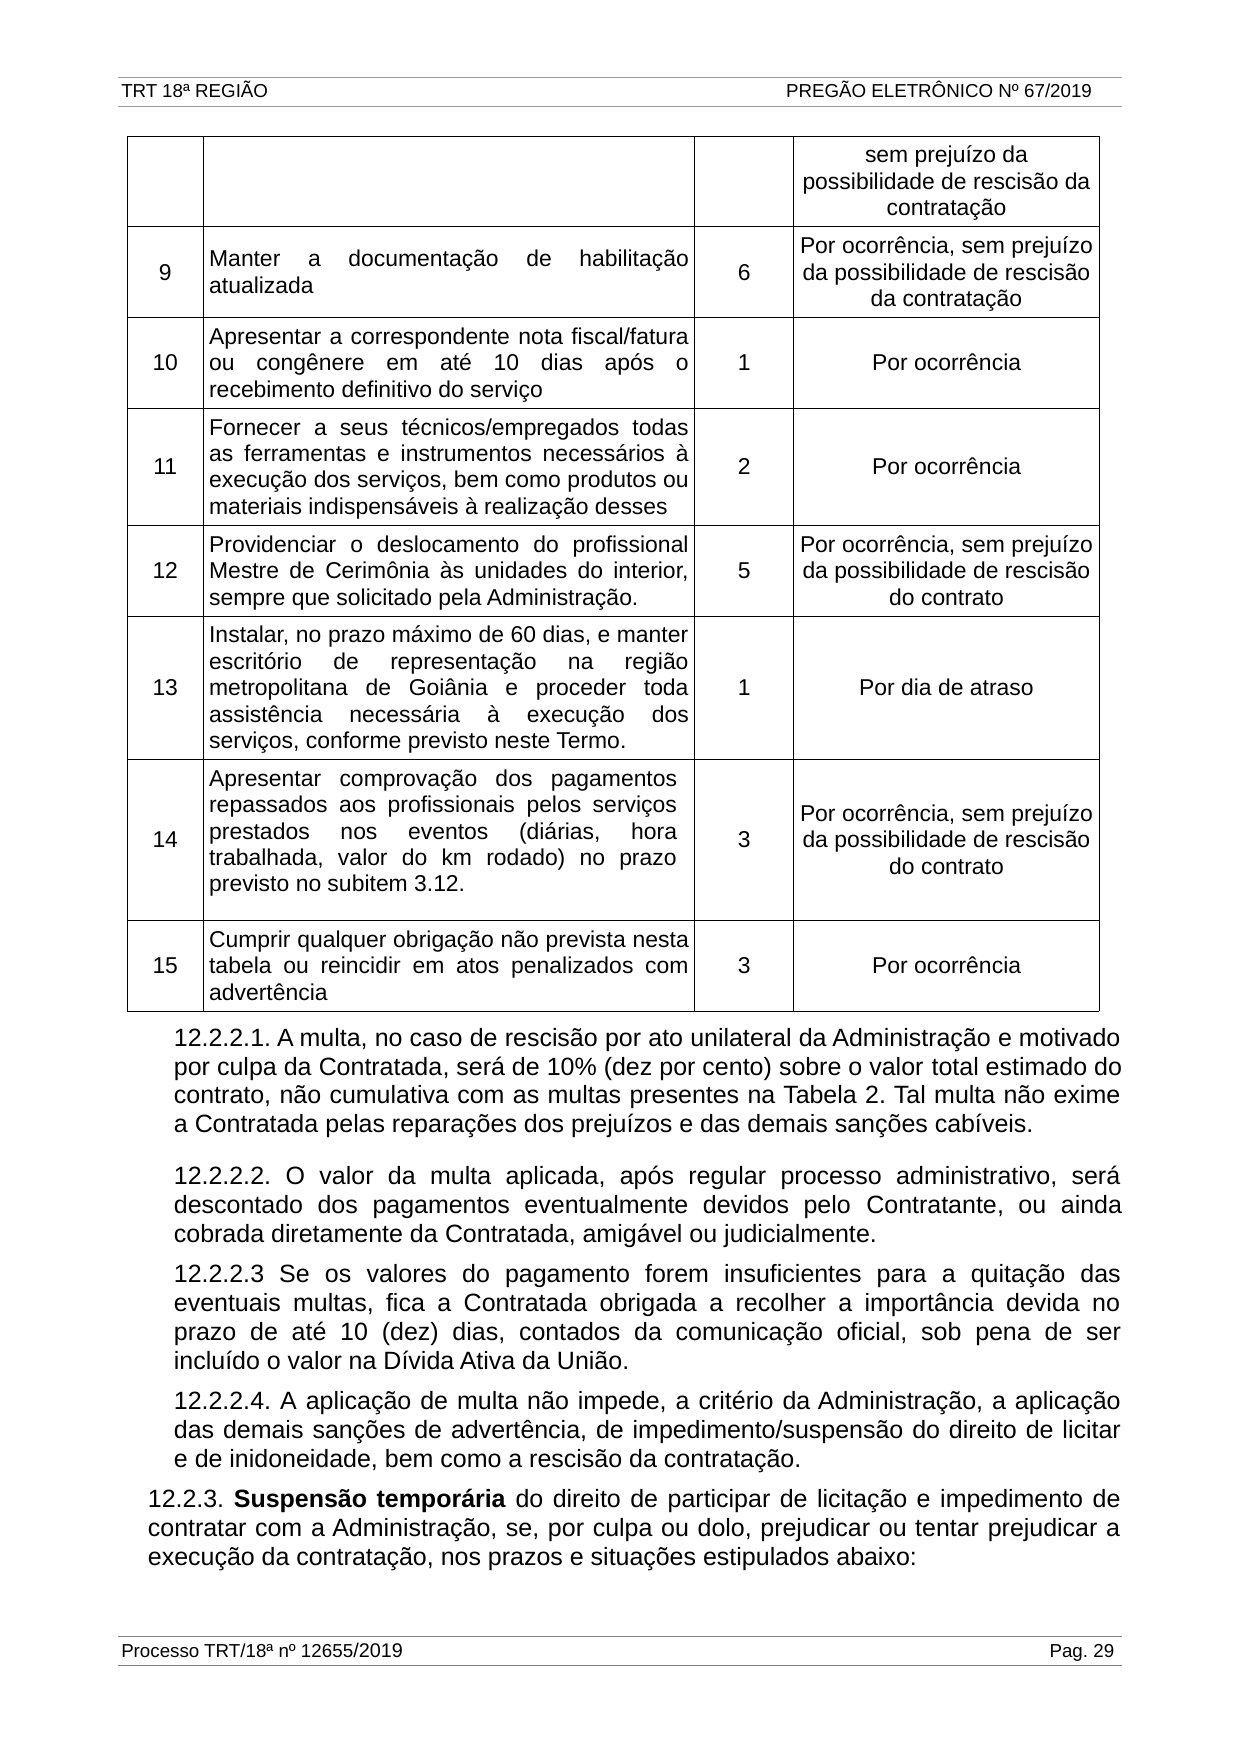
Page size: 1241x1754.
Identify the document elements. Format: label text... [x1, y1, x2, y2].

table_header [128, 137, 203, 226]
table_header sem prejuízo da possibilidade de rescisão da contratação [794, 137, 1099, 226]
table_cell 1 [695, 617, 793, 759]
text 12.2.3. Suspensão temporária do direito de participar de licitação e impedimento de contratar com a Administração, se, por culpa ou dolo, prejudicar ou tentar prejudicar a execução da contratação, nos prazos e situações estipulados abaixo: [148, 1484, 1122, 1570]
text 12.2.2.4. A aplicação de multa não impede, a critério da Administração, a aplicação das demais sanções de advertência, de impedimento/suspensão do direito de licitar e de inidoneidade, bem como a rescisão da contratação. [174, 1386, 1122, 1472]
table_cell 12 [128, 526, 203, 616]
table_cell Por ocorrência, sem prejuízo da possibilidade de rescisão do contrato [794, 526, 1099, 616]
table_cell Cumprir qualquer obrigação não prevista nesta tabela ou reincidir em atos penalizados com advertência [204, 921, 694, 1011]
table_cell Apresentar a correspondente nota fiscal/fatura ou congênere em até 10 dias após o recebimento definitivo do serviço [204, 318, 694, 408]
table_cell 3 [695, 921, 793, 1011]
table_header [695, 137, 793, 226]
table_cell Por dia de atraso [794, 617, 1099, 759]
table_cell 1 [695, 318, 793, 408]
table_cell Por ocorrência, sem prejuízo da possibilidade de rescisão da contratação [794, 227, 1099, 317]
table_cell 14 [128, 760, 203, 920]
table_cell Manter a documentação de habilitação atualizada [204, 227, 694, 317]
table_cell 3 [695, 760, 793, 920]
table_cell 5 [695, 526, 793, 616]
text 12.2.2.3 Se os valores do pagamento forem insuficientes para a quitação das eventuais multas, fica a Contratada obrigada a recolher a importância devida no prazo de até 10 (dez) dias, contados da comunicação oficial, sob pena de ser incluído o valor na Dívida Ativa da União. [174, 1259, 1122, 1374]
table_cell Por ocorrência [794, 409, 1099, 525]
table_cell Por ocorrência [794, 318, 1099, 408]
table_cell Instalar, no prazo máximo de 60 dias, e manter escritório de representação na região metropolitana de Goiânia e proceder toda assistência necessária à execução dos serviços, conforme previsto neste Termo. [204, 617, 694, 759]
table_cell Por ocorrência [794, 921, 1099, 1011]
text 12.2.2.2. O valor da multa aplicada, após regular processo administrativo, será descontado dos pagamentos eventualmente devidos pelo Contratante, ou ainda cobrada diretamente da Contratada, amigável ou judicialmente. [174, 1161, 1122, 1248]
table_cell Apresentar comprovação dos pagamentos repassados aos profissionais pelos serviços prestados nos eventos (diárias, hora trabalhada, valor do km rodado) no prazo previsto no subitem 3.12. [204, 760, 694, 920]
table_header [204, 137, 694, 226]
table_cell 9 [128, 227, 203, 317]
table_cell 2 [695, 409, 793, 525]
text 12.2.2.1. A multa, no caso de rescisão por ato unilateral da Administração e motivado por culpa da Contratada, será de 10% (dez por cento) sobre o valor total estimado do contrato, não cumulativa com as multas presentes na Tabela 2. Tal multa não exime a Contratada pelas reparações dos prejuízos e das demais sanções cabíveis. [174, 1023, 1122, 1138]
table_cell Providenciar o deslocamento do profissional Mestre de Cerimônia às unidades do interior, sempre que solicitado pela Administração. [204, 526, 694, 616]
table_cell 13 [128, 617, 203, 759]
table_cell 6 [695, 227, 793, 317]
table_cell Por ocorrência, sem prejuízo da possibilidade de rescisão do contrato [794, 760, 1099, 920]
table_cell 10 [128, 318, 203, 408]
table_cell 15 [128, 921, 203, 1011]
table_cell 11 [128, 409, 203, 525]
table_cell Fornecer a seus técnicos/empregados todas as ferramentas e instrumentos necessários à execução dos serviços, bem como produtos ou materiais indispensáveis à realização desses [204, 409, 694, 525]
